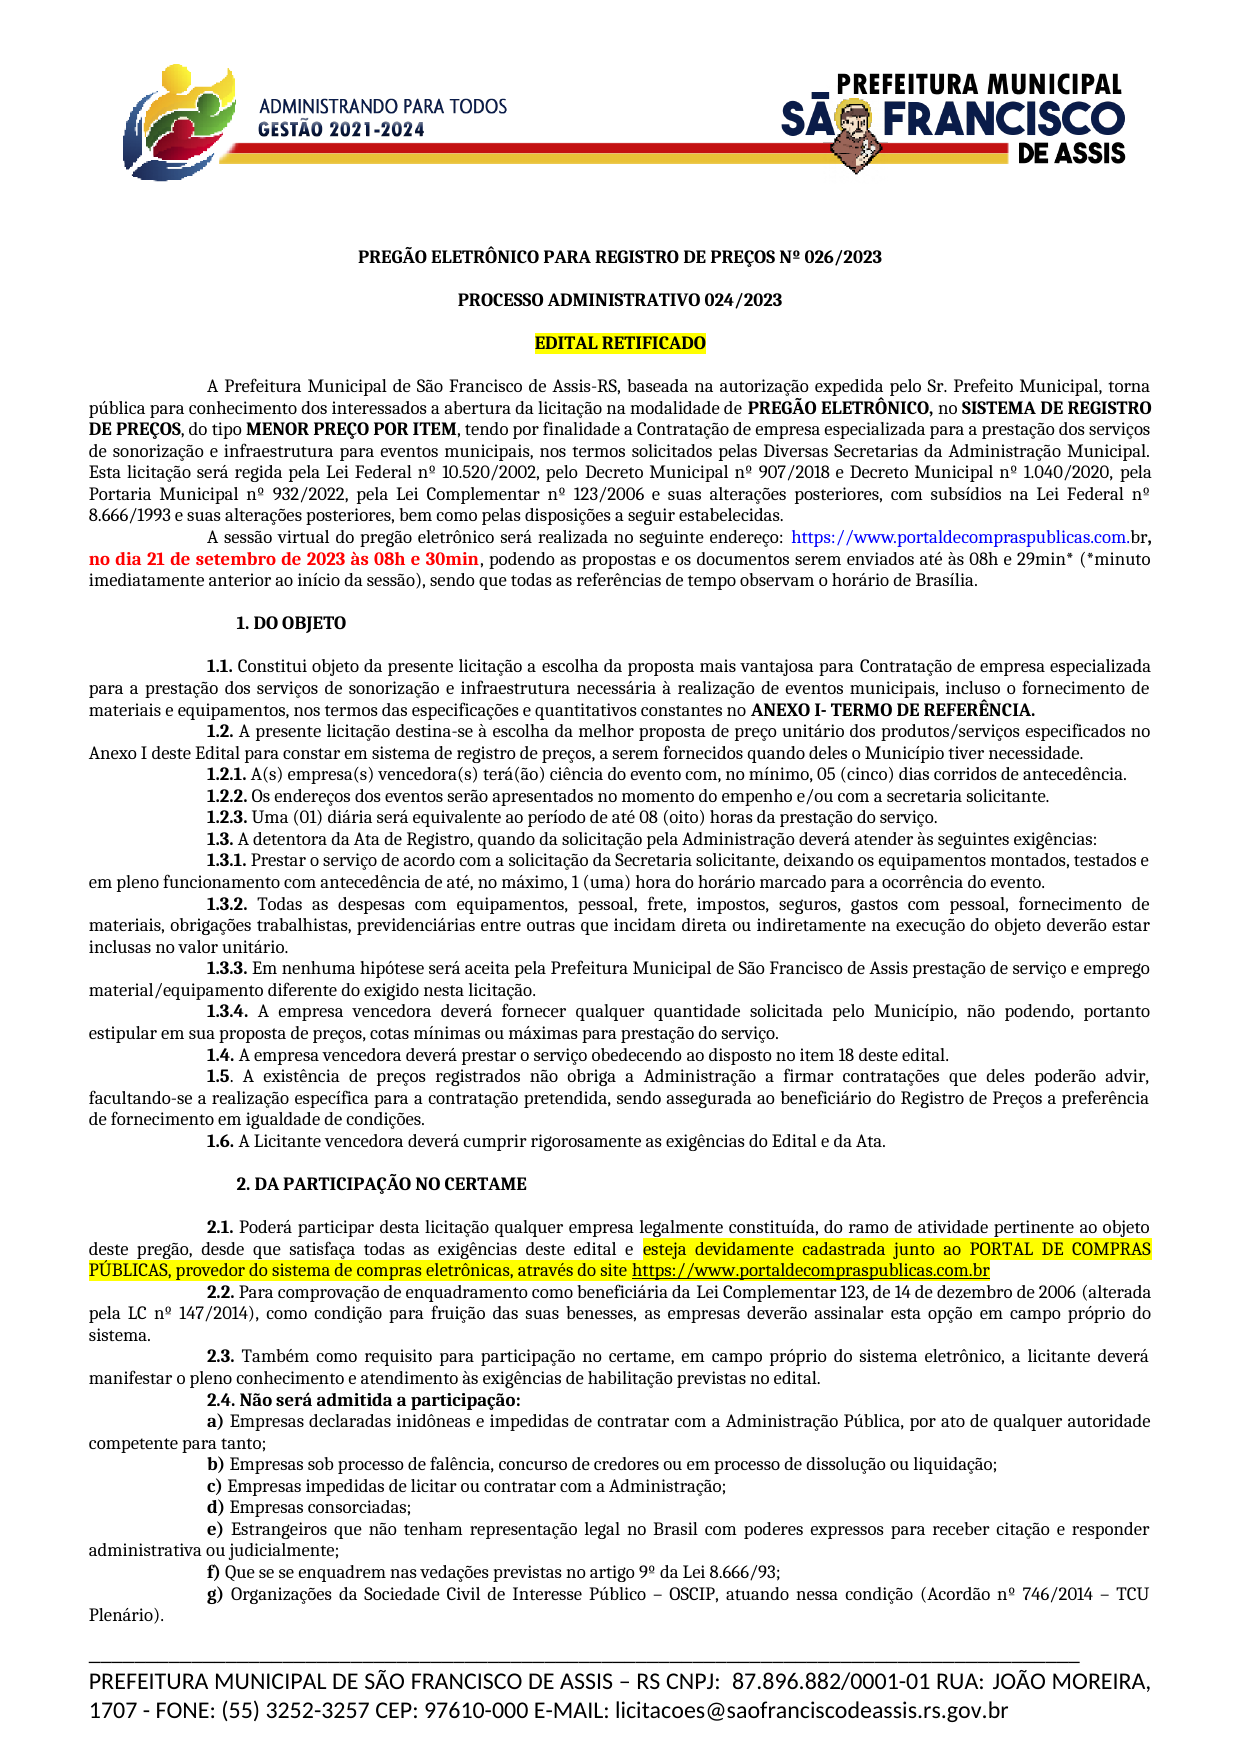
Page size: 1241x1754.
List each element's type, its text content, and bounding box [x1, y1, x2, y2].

text 2.3. Também como requisito para participação no certame, em campo próprio do sistema eletrônico, a licitante deverá manifestar o pleno conhecimento e atendimento às exigências de habilitação previstas no edital. [89, 1346, 1152, 1389]
text 2. DA PARTICIPAÇÃO NO CERTAME [89, 1173, 1152, 1195]
text d) Empresas consorciadas; [89, 1497, 1152, 1518]
text e) Estrangeiros que não tenham representação legal no Brasil com poderes expressos para receber citação e responder administrativa ou judicialmente; [89, 1518, 1152, 1562]
text 1. DO OBJETO [89, 613, 1152, 634]
text A Prefeitura Municipal de São Francisco de Assis-RS, baseada na autorização expedida pelo Sr. Prefeito Municipal, torna pública para conhecimento dos interessados a abertura da licitação na modalidade de PREGÃO ELETRÔNICO, no SISTEMA DE REGISTRO DE PREÇOS, do tipo MENOR PREÇO POR ITEM, tendo por finalidade a Contratação de empresa especializada para a prestação dos serviços de sonorização e infraestrutura para eventos municipais, nos termos solicitados pelas Diversas Secretarias da Administração Municipal. Esta licitação será regida pela Lei Federal nº 10.520/2002, pelo Decreto Municipal nº 907/2018 e Decreto Municipal nº 1.040/2020, pela Portaria Municipal nº 932/2022, pela Lei Complementar nº 123/2006 e suas alterações posteriores, com subsídios na Lei Federal nº 8.666/1993 e suas alterações posteriores, bem como pelas disposições a seguir estabelecidas. [89, 376, 1152, 527]
text 1.4. A empresa vencedora deverá prestar o serviço obedecendo ao disposto no item 18 deste edital. [89, 1044, 1152, 1066]
text 2.1. Poderá participar desta licitação qualquer empresa legalmente constituída, do ramo de atividade pertinente ao objeto deste pregão, desde que satisfaça todas as exigências deste edital e esteja devidamente cadastrada junto ao PORTAL DE COMPRAS PÚBLICAS, provedor do sistema de compras eletrônicas, através do site https://www.portaldecompraspublicas.com.br [89, 1217, 1152, 1281]
text 1.3.2. Todas as despesas com equipamentos, pessoal, frete, impostos, seguros, gastos com pessoal, fornecimento de materiais, obrigações trabalhistas, previdenciárias entre outras que incidam direta ou indiretamente na execução do objeto deverão estar inclusas no valor unitário. [89, 893, 1152, 958]
text 2.2. Para comprovação de enquadramento como beneficiária da Lei Complementar 123, de 14 de dezembro de 2006 (alterada pela LC nº 147/2014), como condição para fruição das suas benesses, as empresas deverão assinalar esta opção em campo próprio do sistema. [89, 1281, 1152, 1346]
text 1.2. A presente licitação destina-se à escolha da melhor proposta de preço unitário dos produtos/serviços especificados no Anexo I deste Edital para constar em sistema de registro de preços, a serem fornecidos quando deles o Município tiver necessidade. [89, 721, 1152, 764]
text PREGÃO ELETRÔNICO PARA REGISTRO DE PREÇOS Nº 026/2023 [89, 246, 1152, 268]
text 1.2.3. Uma (01) diária será equivalente ao período de até 08 (oito) horas da prestação do serviço. [89, 807, 1152, 828]
text b) Empresas sob processo de falência, concurso de credores ou em processo de dissolução ou liquidação; [89, 1454, 1152, 1475]
text a) Empresas declaradas inidôneas e impedidas de contratar com a Administração Pública, por ato de qualquer autoridade competente para tanto; [89, 1411, 1152, 1454]
picture [88, 29, 1169, 222]
text PROCESSO ADMINISTRATIVO 024/2023 [89, 289, 1152, 311]
text EDITAL RETIFICADO [89, 332, 1152, 354]
text 1.3.3. Em nenhuma hipótese será aceita pela Prefeitura Municipal de São Francisco de Assis prestação de serviço e emprego material/equipamento diferente do exigido nesta licitação. [89, 958, 1152, 1001]
text 1.3.1. Prestar o serviço de acordo com a solicitação da Secretaria solicitante, deixando os equipamentos montados, testados e em pleno funcionamento com antecedência de até, no máximo, 1 (uma) hora do horário marcado para a ocorrência do evento. [89, 850, 1152, 893]
text A sessão virtual do pregão eletrônico será realizada no seguinte endereço: https://www.portaldecompraspublicas.com.br, no dia 21 de setembro de 2023 às 08h e 30min, podendo as propostas e os documentos serem enviados até às 08h e 29min* (*minuto imediatamente anterior ao início da sessão), sendo que todas as referências de tempo observam o horário de Brasília. [89, 527, 1152, 591]
text c) Empresas impedidas de licitar ou contratar com a Administração; [89, 1475, 1211, 1497]
text 2.4. Não será admitida a participação: [89, 1389, 1152, 1411]
text 1.2.2. Os endereços dos eventos serão apresentados no momento do empenho e/ou com a secretaria solicitante. [89, 785, 1152, 807]
text 1.5. A existência de preços registrados não obriga a Administração a firmar contratações que deles poderão advir, facultando-se a realização específica para a contratação pretendida, sendo assegurada ao beneficiário do Registro de Preços a preferência de fornecimento em igualdade de condições. [89, 1066, 1152, 1130]
text 1.6. A Licitante vencedora deverá cumprir rigorosamente as exigências do Edital e da Ata. [29, 1130, 1211, 1152]
text 1.3.4. A empresa vencedora deverá fornecer qualquer quantidade solicitada pelo Município, não podendo, portanto estipular em sua proposta de preços, cotas mínimas ou máximas para prestação do serviço. [89, 1001, 1152, 1044]
text 1.1. Constitui objeto da presente licitação a escolha da proposta mais vantajosa para Contratação de empresa especializada para a prestação dos serviços de sonorização e infraestrutura necessária à realização de eventos municipais, incluso o fornecimento de materiais e equipamentos, nos termos das especificações e quantitativos constantes no ANEXO I- TERMO DE REFERÊNCIA. [89, 656, 1152, 721]
text g) Organizações da Sociedade Civil de Interesse Público – OSCIP, atuando nessa condição (Acordão nº 746/2014 – TCU Plenário). [89, 1583, 1152, 1626]
text f) Que se se enquadrem nas vedações previstas no artigo 9º da Lei 8.666/93; [89, 1562, 1152, 1583]
text 1.2.1. A(s) empresa(s) vencedora(s) terá(ão) ciência do evento com, no mínimo, 05 (cinco) dias corridos de antecedência. [89, 764, 1152, 785]
text 1.3. A detentora da Ata de Registro, quando da solicitação pela Administração deverá atender às seguintes exigências: [89, 828, 1152, 850]
